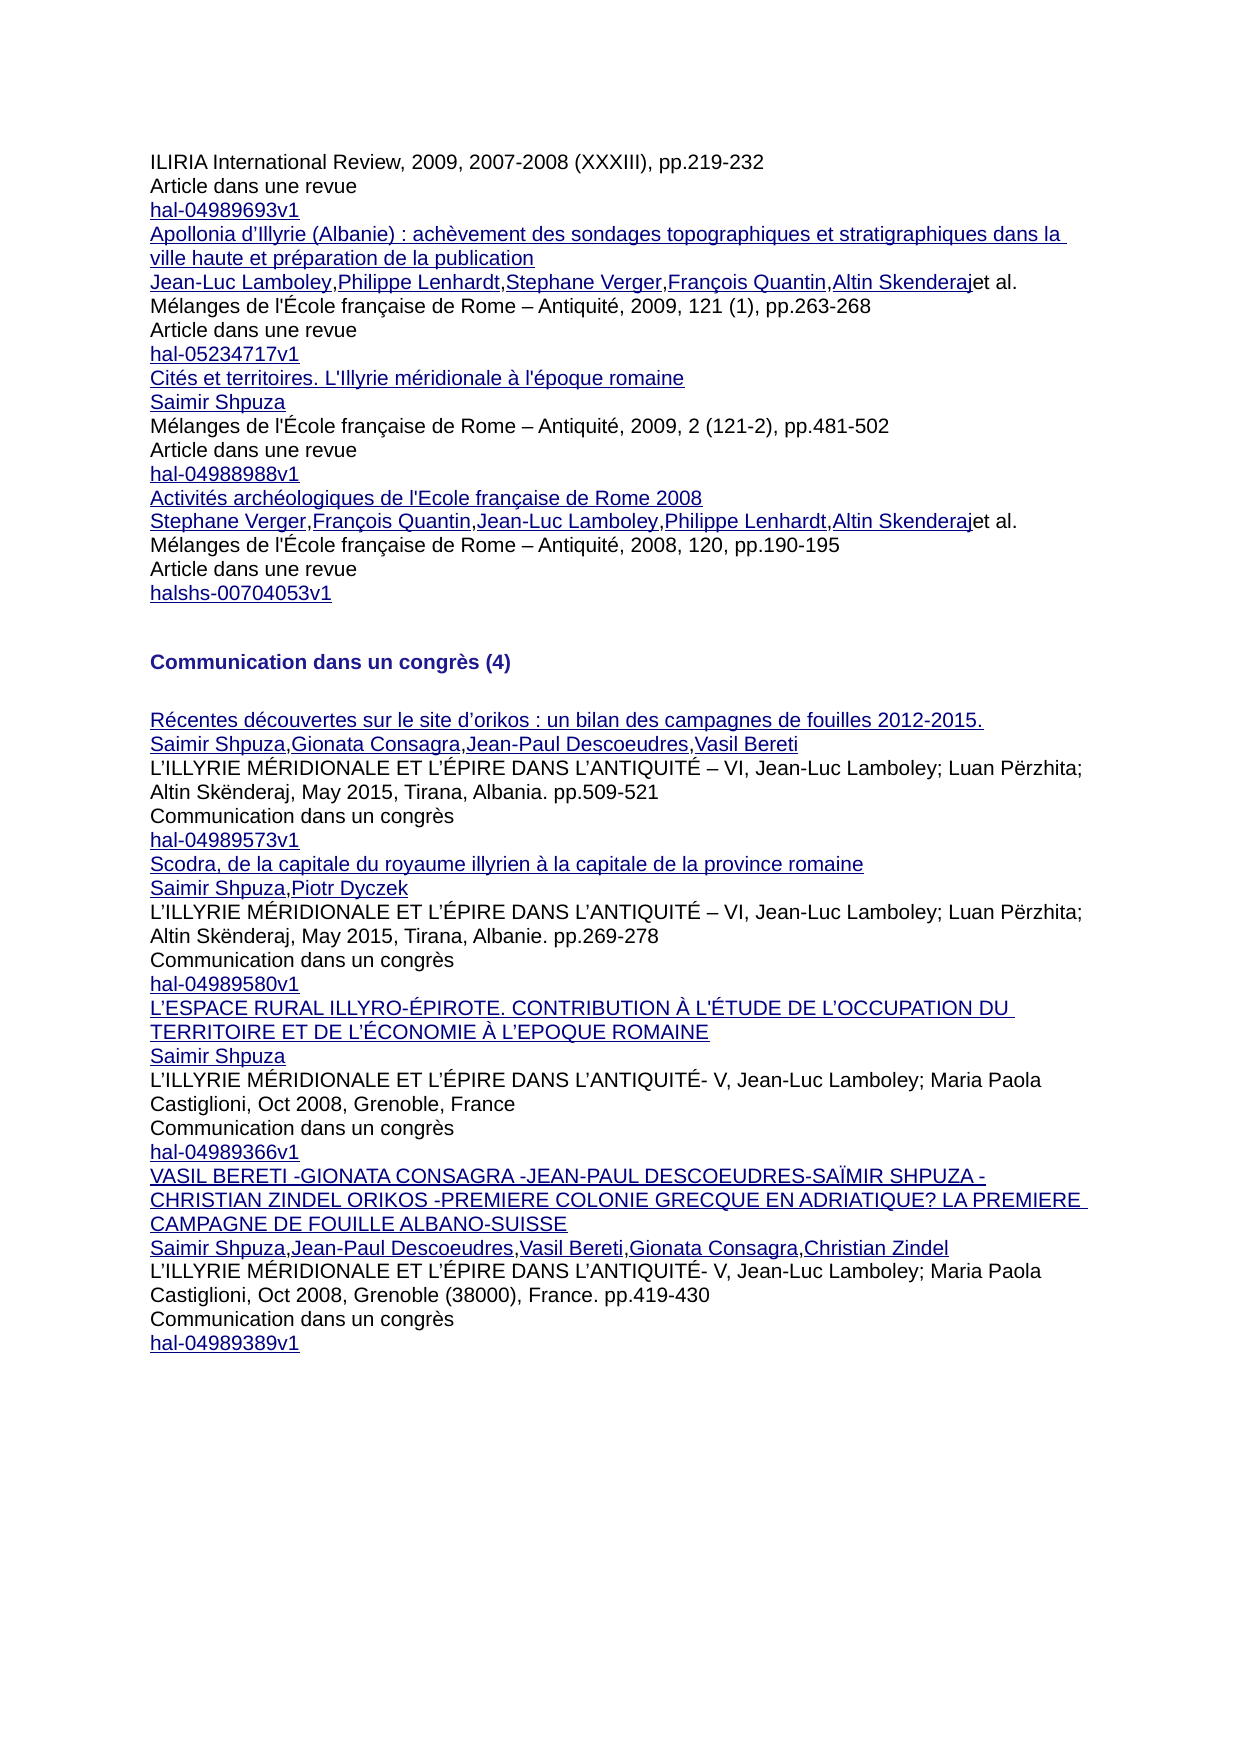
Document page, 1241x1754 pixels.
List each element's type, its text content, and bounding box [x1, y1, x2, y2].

table_cell Cités et territoires. L'Illyrie méridionale à l'époque romaine Saimir Shpuza Mélanges de l'École française de Rome – Antiquité, 2009, 2 (121-2), pp.481-502 Article dans une revue hal-04988988v1 [150, 366, 1090, 485]
table_cell L’ESPACE RURAL ILLYRO-ÉPIROTE. CONTRIBUTION À L'ÉTUDE DE L’OCCUPATION DU TERRITOIRE ET DE L’ÉCONOMIE À L’EPOQUE ROMAINE Saimir Shpuza L’ILLYRIE MÉRIDIONALE ET L’ÉPIRE DANS L’ANTIQUITÉ- V, Jean-Luc Lamboley; Maria Paola Castiglioni, Oct 2008, Grenoble, France Communication dans un congrès hal-04989366v1 [150, 996, 1090, 1163]
table_header Récentes découvertes sur le site d’orikos : un bilan des campagnes de fouilles 2012-2015. Saimir Shpuza,Gionata Consagra,Jean-Paul Descoeudres,Vasil Bereti L’ILLYRIE MÉRIDIONALE ET L’ÉPIRE DANS L’ANTIQUITÉ – VI, Jean-Luc Lamboley; Luan Përzhita; Altin Skënderaj, May 2015, Tirana, Albania. pp.509-521 Communication dans un congrès hal-04989573v1 [150, 708, 1090, 852]
table_cell Scodra, de la capitale du royaume illyrien à la capitale de la province romaine Saimir Shpuza,Piotr Dyczek L’ILLYRIE MÉRIDIONALE ET L’ÉPIRE DANS L’ANTIQUITÉ – VI, Jean-Luc Lamboley; Luan Përzhita; Altin Skënderaj, May 2015, Tirana, Albanie. pp.269-278 Communication dans un congrès hal-04989580v1 [150, 852, 1090, 996]
table_cell Activités archéologiques de l'Ecole française de Rome 2008 Stephane Verger,François Quantin,Jean-Luc Lamboley,Philippe Lenhardt,Altin Skenderajet al. Mélanges de l'École française de Rome – Antiquité, 2008, 120, pp.190-195 Article dans une revue halshs-00704053v1 [150, 485, 1090, 605]
subtitle Communication dans un congrès (4) [150, 650, 1090, 674]
table_cell ILIRIA International Review, 2009, 2007-2008 (XXXIII), pp.219-232 Article dans une revue hal-04989693v1 [150, 150, 1090, 222]
table_cell VASIL BERETI -GIONATA CONSAGRA -JEAN-PAUL DESCOEUDRES-SAÏMIR SHPUZA -CHRISTIAN ZINDEL ORIKOS -PREMIERE COLONIE GRECQUE EN ADRIATIQUE? LA PREMIERE CAMPAGNE DE FOUILLE ALBANO-SUISSE Saimir Shpuza,Jean-Paul Descoeudres,Vasil Bereti,Gionata Consagra,Christian Zindel L’ILLYRIE MÉRIDIONALE ET L’ÉPIRE DANS L’ANTIQUITÉ- V, Jean-Luc Lamboley; Maria Paola Castiglioni, Oct 2008, Grenoble (38000), France. pp.419-430 Communication dans un congrès hal-04989389v1 [150, 1164, 1090, 1355]
table_cell Apollonia d’Illyrie (Albanie) : achèvement des sondages topographiques et stratigraphiques dans la ville haute et préparation de la publication Jean-Luc Lamboley,Philippe Lenhardt,Stephane Verger,François Quantin,Altin Skenderajet al. Mélanges de l'École française de Rome – Antiquité, 2009, 121 (1), pp.263-268 Article dans une revue hal-05234717v1 [150, 222, 1090, 366]
